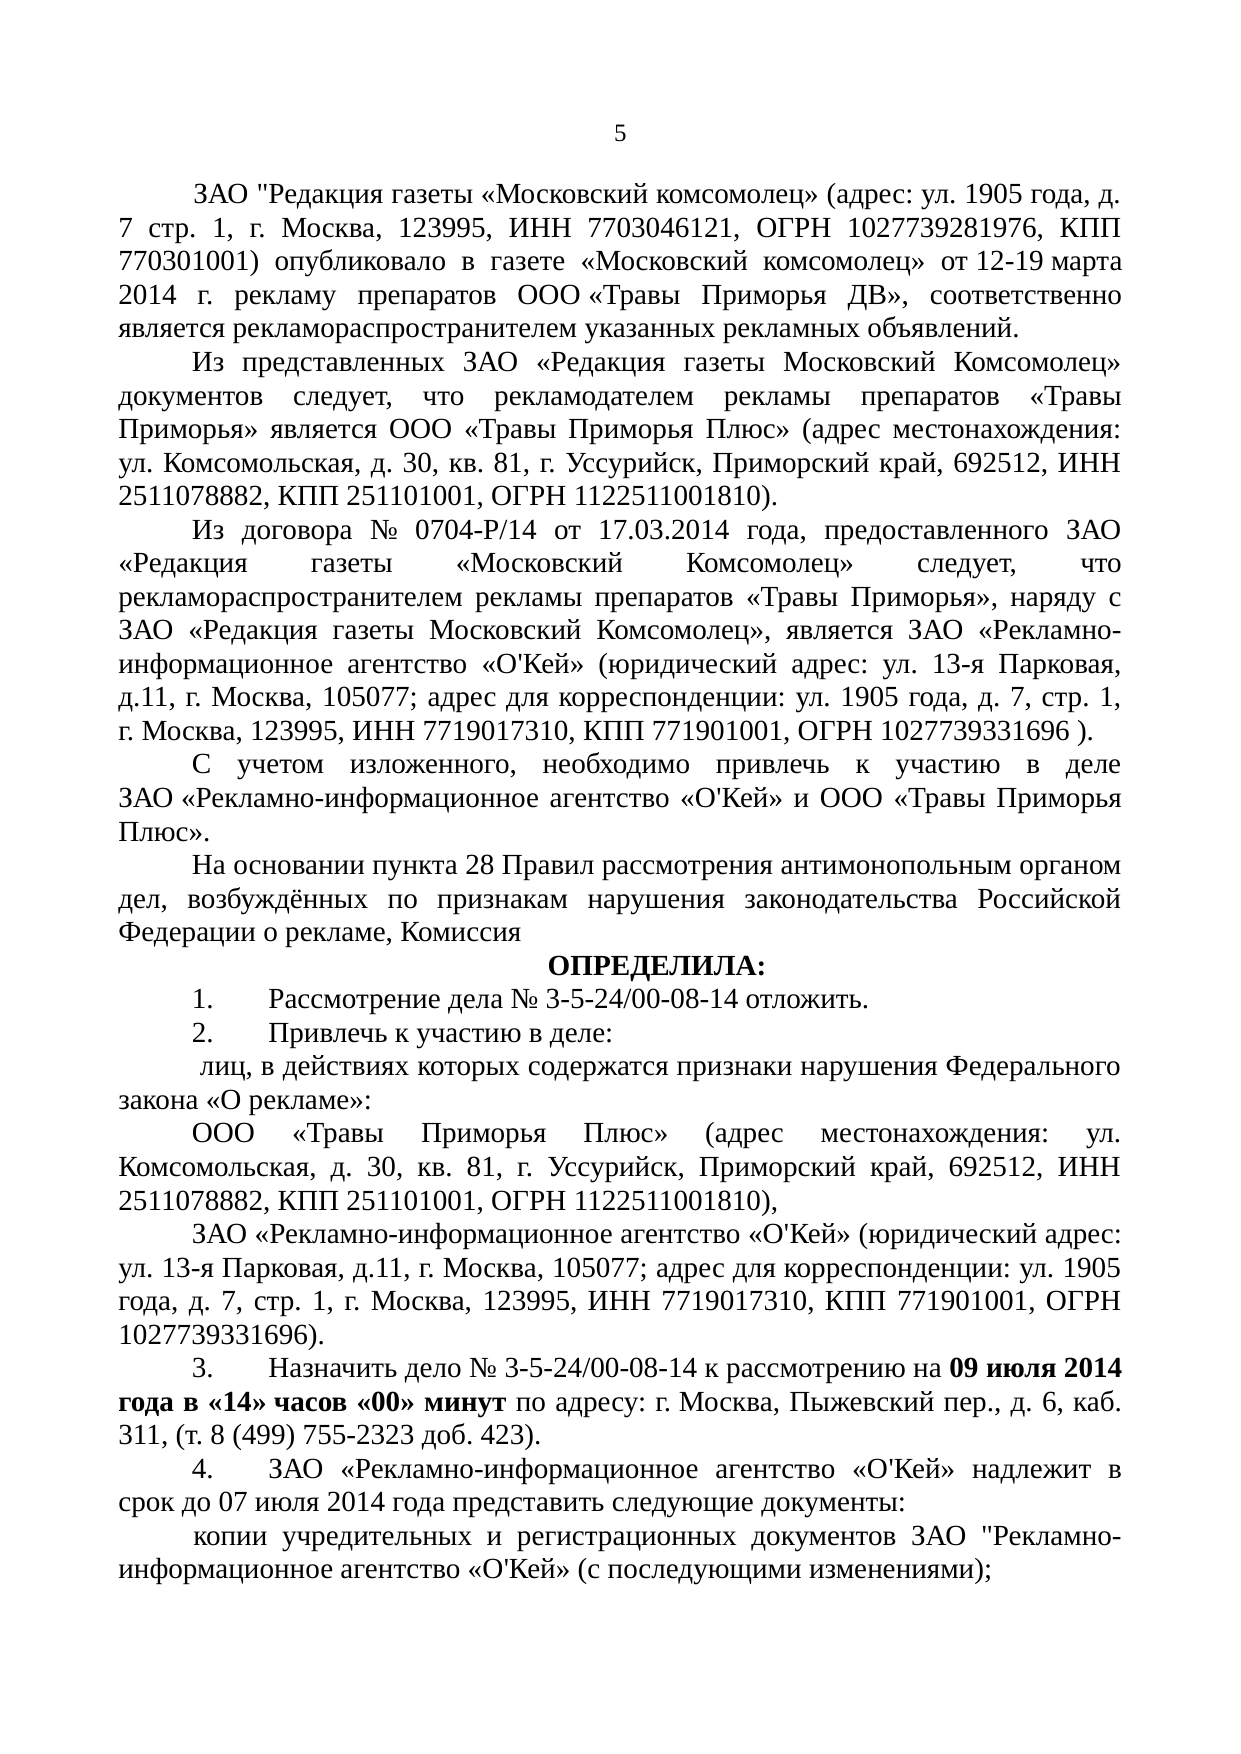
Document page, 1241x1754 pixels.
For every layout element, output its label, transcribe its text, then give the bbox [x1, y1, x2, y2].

text ЗАО "Редакция газеты «Московский комсомолец» (адрес: ул. 1905 года, д. 7 стр. 1, г. Москва, 123995, ИНН 7703046121, ОГРН 1027739281976, КПП 770301001) опубликовало в газете «Московский комсомолец» от 12‑19 марта 2014 г. рекламу препаратов ООО «Травы Приморья ДВ», соответственно является рекламораспространителем указанных рекламных объявлений. [118, 176, 1122, 344]
text Из представленных ЗАО «Редакция газеты Московский Комсомолец» документов следует, что рекламодателем рекламы препаратов «Травы Приморья» является ООО «Травы Приморья Плюс» (адрес местонахождения: ул. Комсомольская, д. 30, кв. 81, г. Уссурийск, Приморский край, 692512, ИНН 2511078882, КПП 251101001, ОГРН 1122511001810). [118, 344, 1122, 512]
list Рассмотрение дела № 3-5-24/00-08-14 отложить. [118, 981, 1122, 1015]
text лиц, в действиях которых содержатся признаки нарушения Федерального закона «О рекламе»: [118, 1048, 1122, 1116]
text ООО «Травы Приморья Плюс» (адрес местонахождения: ул. Комсомольская, д. 30, кв. 81, г. Уссурийск, Приморский край, 692512, ИНН 2511078882, КПП 251101001, ОГРН 1122511001810), [118, 1116, 1122, 1216]
text копии учредительных и регистрационных документов ЗАО "Рекламно-информационное агентство «О'Кей» (с последующими изменениями); [118, 1518, 1122, 1585]
text На основании пункта 28 Правил рассмотрения антимонопольным органом дел, возбуждённых по признакам нарушения законодательства Российской Федерации о рекламе, Комиссия [118, 847, 1122, 948]
text ЗАО «Рекламно-информационное агентство «О'Кей» (юридический адрес: ул. 13-я Парковая, д.11, г. Москва, 105077; адрес для корреспонденции: ул. 1905 года, д. 7, стр. 1, г. Москва, 123995, ИНН 7719017310, КПП 771901001, ОГРН 1027739331696). [118, 1216, 1122, 1350]
text С учетом изложенного, необходимо привлечь к участию в деле ЗАО «Рекламно-информационное агентство «О'Кей» и ООО «Травы Приморья Плюс». [118, 747, 1122, 847]
list Привлечь к участию в деле: [118, 1015, 1122, 1048]
list Назначить дело № 3-5-24/00-08-14 к рассмотрению на 09 июля 2014 года в «14» часов «00» минут по адресу: г. Москва, Пыжевский пер., д. 6, каб. 311, (т. 8 (499) 755-2323 доб. 423). [118, 1350, 1122, 1451]
list ЗАО «Рекламно-информационное агентство «О'Кей» надлежит в срок до 07 июля 2014 года представить следующие документы: [118, 1451, 1122, 1518]
text Из договора № 0704-Р/14 от 17.03.2014 года, предоставленного ЗАО «Редакция газеты «Московский Комсомолец» следует, что рекламораспространителем рекламы препаратов «Травы Приморья», наряду с ЗАО «Редакция газеты Московский Комсомолец», является ЗАО «Рекламно-информационное агентство «О'Кей» (юридический адрес: ул. 13-я Парковая, д.11, г. Москва, 105077; адрес для корреспонденции: ул. 1905 года, д. 7, стр. 1, г. Москва, 123995, ИНН 7719017310, КПП 771901001, ОГРН 1027739331696 ). [118, 512, 1122, 747]
text ОПРЕДЕЛИЛА: [118, 948, 1122, 981]
